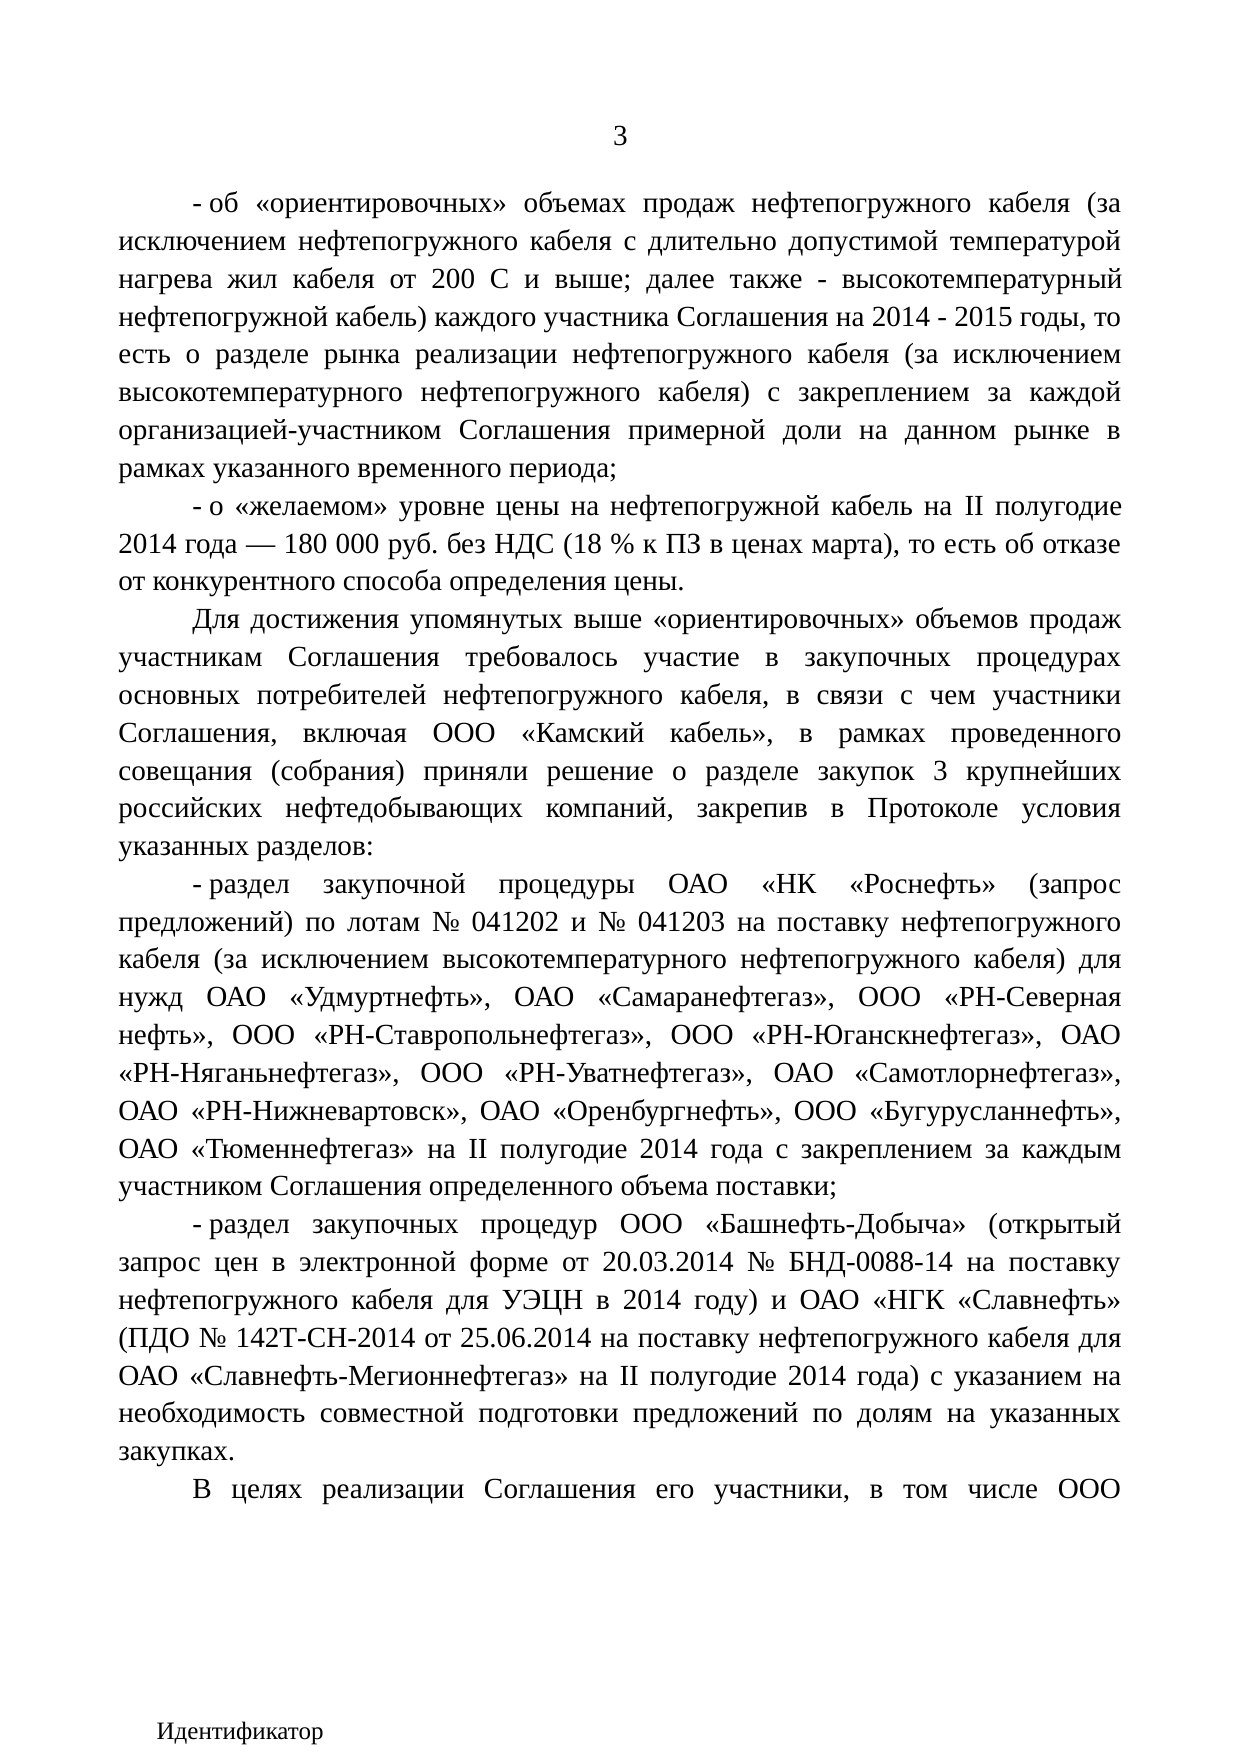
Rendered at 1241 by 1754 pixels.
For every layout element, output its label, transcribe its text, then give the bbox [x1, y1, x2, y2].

text Для достижения упомянутых выше «ориентировочных» объемов продаж участникам Соглашения требовалось участие в закупочных процедурах основных потребителей нефтепогружного кабеля, в связи с чем участники Соглашения, включая ООО «Камский кабель», в рамках проведенного совещания (собрания) приняли решение о разделе закупок 3 крупнейших российских нефтедобывающих компаний, закрепив в Протоколе условия указанных разделов: [118, 597, 1122, 862]
text - об «ориентировочных» объемах продаж нефтепогружного кабеля (за исключением нефтепогружного кабеля с длительно допустимой температурой нагрева жил кабеля от 200 С и выше; далее также - высокотемпературный нефтепогружной кабель) каждого участника Соглашения на 2014 - 2015 годы, то есть о разделе рынка реализации нефтепогружного кабеля (за исключением высокотемпературного нефтепогружного кабеля) с закреплением за каждой организацией-участником Соглашения примерной доли на данном рынке в рамках указанного временного периода; [118, 181, 1122, 484]
text - раздел закупочных процедур ООО «Башнефть-Добыча» (открытый запрос цен в электронной форме от 20.03.2014 № БНД-0088-14 на поставку нефтепогружного кабеля для УЭЦН в 2014 году) и ОАО «НГК «Славнефть» (ПДО № 142Т-СН-2014 от 25.06.2014 на поставку нефтепогружного кабеля для ОАО «Славнефть-Мегионнефтегаз» на II полугодие 2014 года) с указанием на необходимость совместной подготовки предложений по долям на указанных закупках. [118, 1202, 1122, 1467]
text - раздел закупочной процедуры ОАО «НК «Роснефть» (запрос предложений) по лотам № 041202 и № 041203 на поставку нефтепогружного кабеля (за исключением высокотемпературного нефтепогружного кабеля) для нужд ОАО «Удмуртнефть», ОАО «Самаранефтегаз», ООО «РН-Северная нефть», ООО «РН-Ставропольнефтегаз», ООО «РН-Юганскнефтегаз», ОАО «РН-Няганьнефтегаз», ООО «РН-Уватнефтегаз», ОАО «Самотлорнефтегаз», ОАО «РН-Нижневартовск», ОАО «Оренбургнефть», ООО «Бугурусланнефть», ОАО «Тюменнефтегаз» на II полугодие 2014 года с закреплением за каждым участником Соглашения определенного объема поставки; [118, 862, 1122, 1202]
text В целях реализации Соглашения его участники, в том числе ООО [118, 1467, 1122, 1504]
text - о «желаемом» уровне цены на нефтепогружной кабель на II полугодие 2014 года — 180 000 руб. без НДС (18 % к ПЗ в ценах марта), то есть об отказе от конкурентного способа определения цены. [118, 484, 1122, 597]
